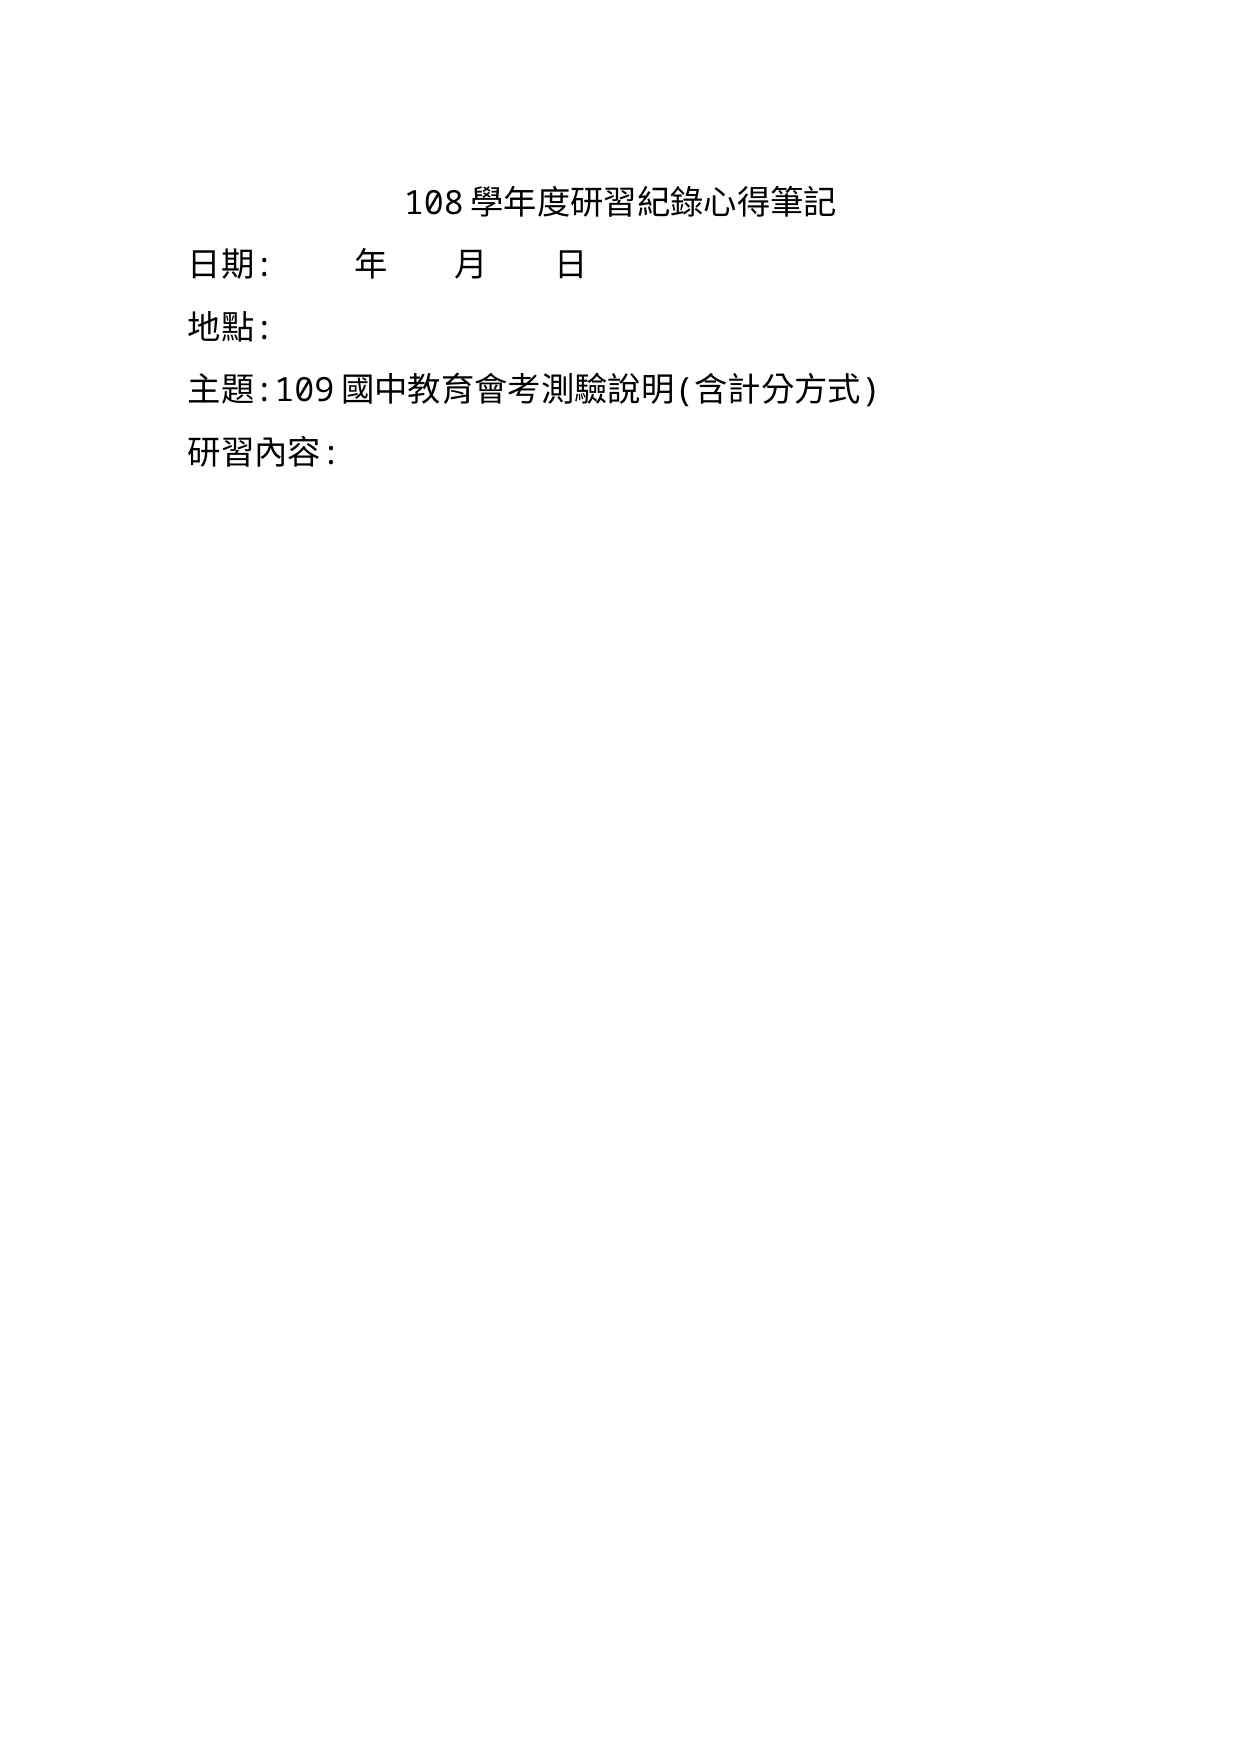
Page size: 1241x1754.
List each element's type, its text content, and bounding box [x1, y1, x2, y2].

text 研習內容: [187, 408, 1053, 471]
text 108學年度研習紀錄心得筆記 [187, 158, 1053, 221]
text 日期: 年 月 日 [187, 221, 1053, 283]
text 地點: [187, 283, 1053, 346]
text 主題:109國中教育會考測驗說明(含計分方式) [187, 346, 1053, 408]
